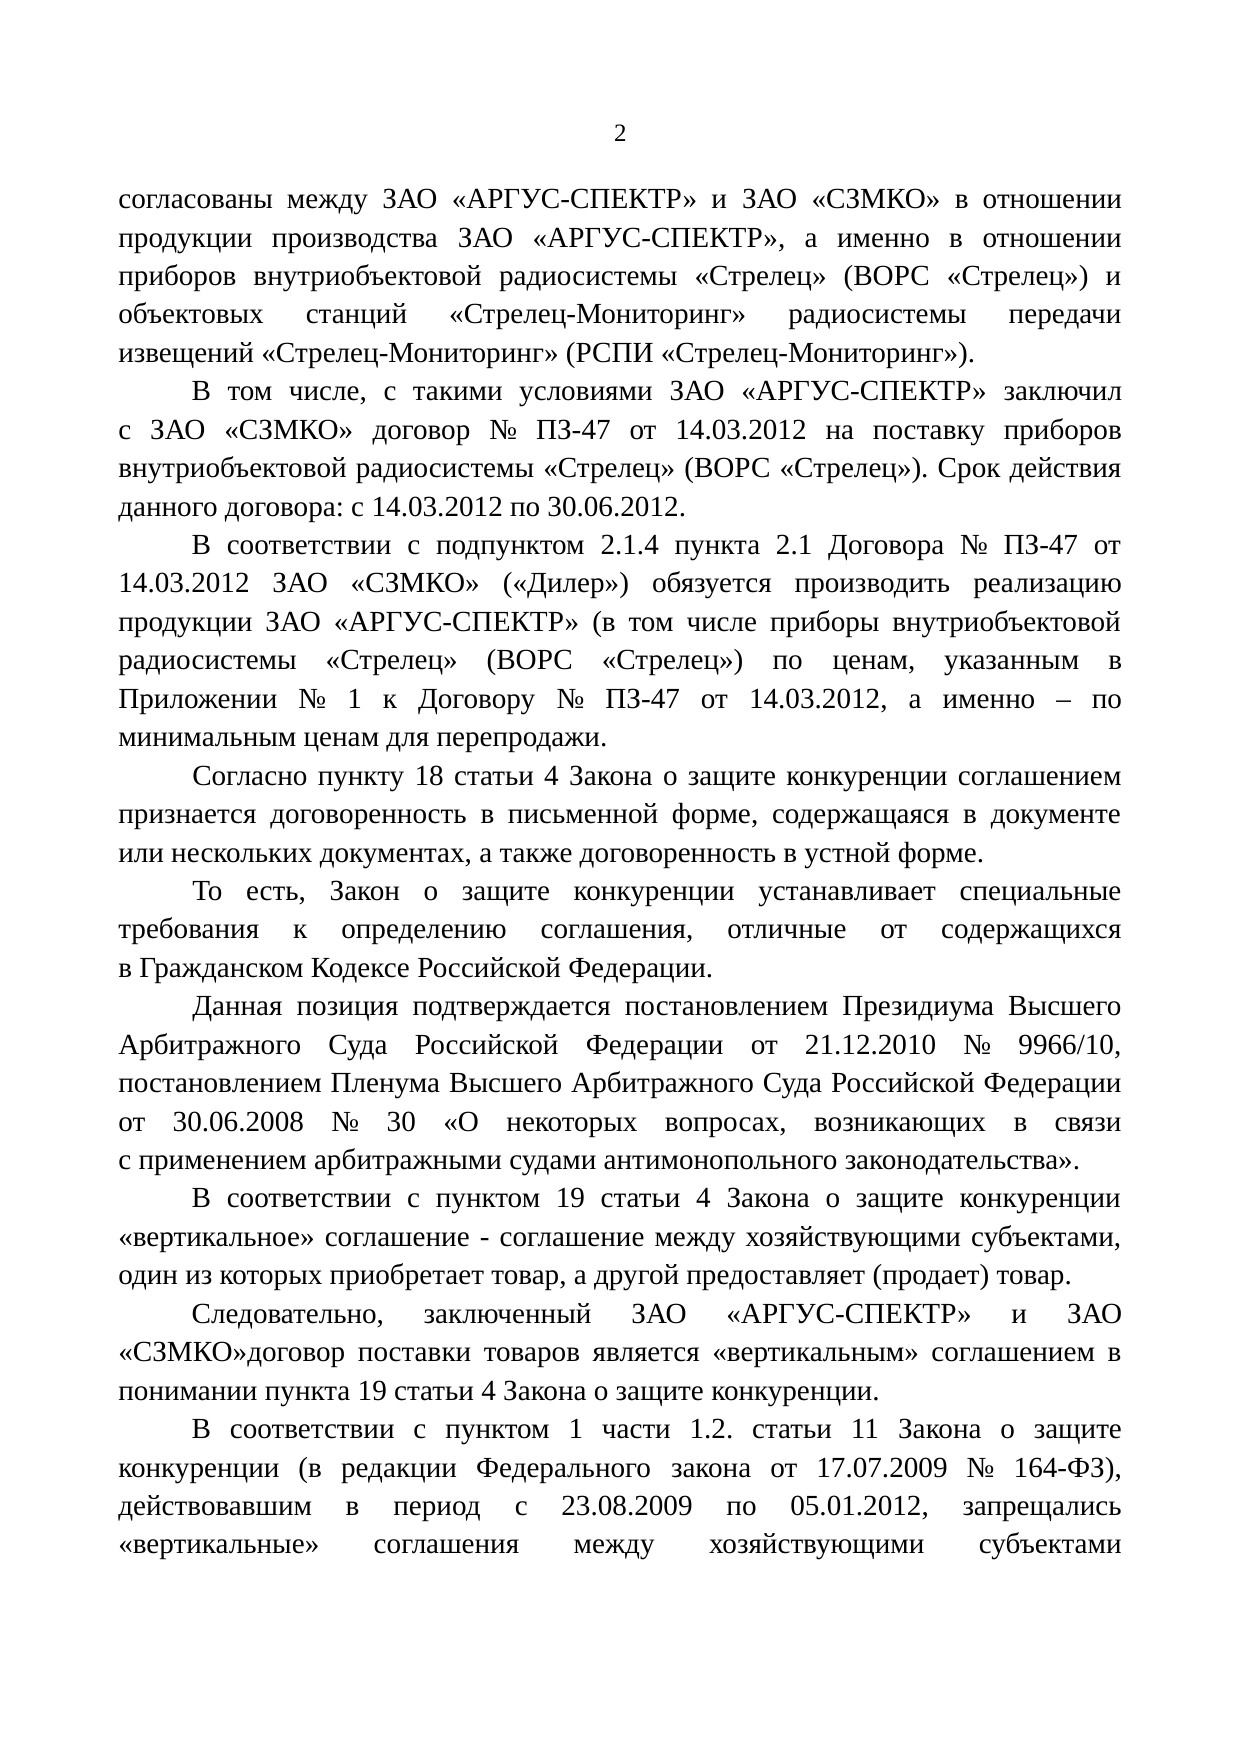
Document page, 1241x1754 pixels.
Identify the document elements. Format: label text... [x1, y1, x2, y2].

text В соответствии с пунктом 1 части 1.2. статьи 11 Закона о защите конкуренции (в редакции Федерального закона от 17.07.2009 № 164-ФЗ), действовавшим в период с 23.08.2009 по 05.01.2012, запрещались «вертикальные» соглашения между хозяйствующими субъектами [118, 1406, 1122, 1560]
text Согласно пункту 18 статьи 4 Закона о защите конкуренции соглашением признается договоренность в письменной форме, содержащаяся в документе или нескольких документах, а также договоренность в устной форме. [118, 753, 1122, 868]
text В соответствии с пунктом 19 статьи 4 Закона о защите конкуренции «вертикальное» соглашение - соглашение между хозяйствующими субъектами, один из которых приобретает товар, а другой предоставляет (продает) товар. [118, 1176, 1122, 1291]
text согласованы между ЗАО «АРГУС-СПЕКТР» и ЗАО «СЗМКО» в отношении продукции производства ЗАО «АРГУС-СПЕКТР», а именно в отношении приборов внутриобъектовой радиосистемы «Стрелец» (ВОРС «Стрелец») и объектовых станций «Стрелец-Мониторинг» радиосистемы передачи извещений «Стрелец-Мониторинг» (РСПИ «Стрелец-Мониторинг»). [118, 176, 1122, 368]
text То есть, Закон о защите конкуренции устанавливает специальные требования к определению соглашения, отличные от содержащихся в Гражданском Кодексе Российской Федерации. [118, 868, 1122, 983]
text В том числе, с такими условиями ЗАО «АРГУС-СПЕКТР» заключил с ЗАО «СЗМКО» договор № ПЗ-47 от 14.03.2012 на поставку приборов внутриобъектовой радиосистемы «Стрелец» (ВОРС «Стрелец»). Срок действия данного договора: с 14.03.2012 по 30.06.2012. [118, 368, 1122, 522]
text Данная позиция подтверждается постановлением Президиума Высшего Арбитражного Суда Российской Федерации от 21.12.2010 № 9966/10, постановлением Пленума Высшего Арбитражного Суда Российской Федерации от 30.06.2008 № 30 «О некоторых вопросах, возникающих в связи с применением арбитражными судами антимонопольного законодательства». [118, 983, 1122, 1176]
text В соответствии с подпунктом 2.1.4 пункта 2.1 Договора № ПЗ-47 от 14.03.2012 ЗАО «СЗМКО» («Дилер») обязуется производить реализацию продукции ЗАО «АРГУС-СПЕКТР» (в том числе приборы внутриобъектовой радиосистемы «Стрелец» (ВОРС «Стрелец») по ценам, указанным в Приложении № 1 к Договору № ПЗ-47 от 14.03.2012, а именно – по минимальным ценам для перепродажи. [118, 522, 1122, 753]
text Следовательно, заключенный ЗАО «АРГУС-СПЕКТР» и ЗАО «СЗМКО»договор поставки товаров является «вертикальным» соглашением в понимании пункта 19 статьи 4 Закона о защите конкуренции. [118, 1291, 1122, 1406]
